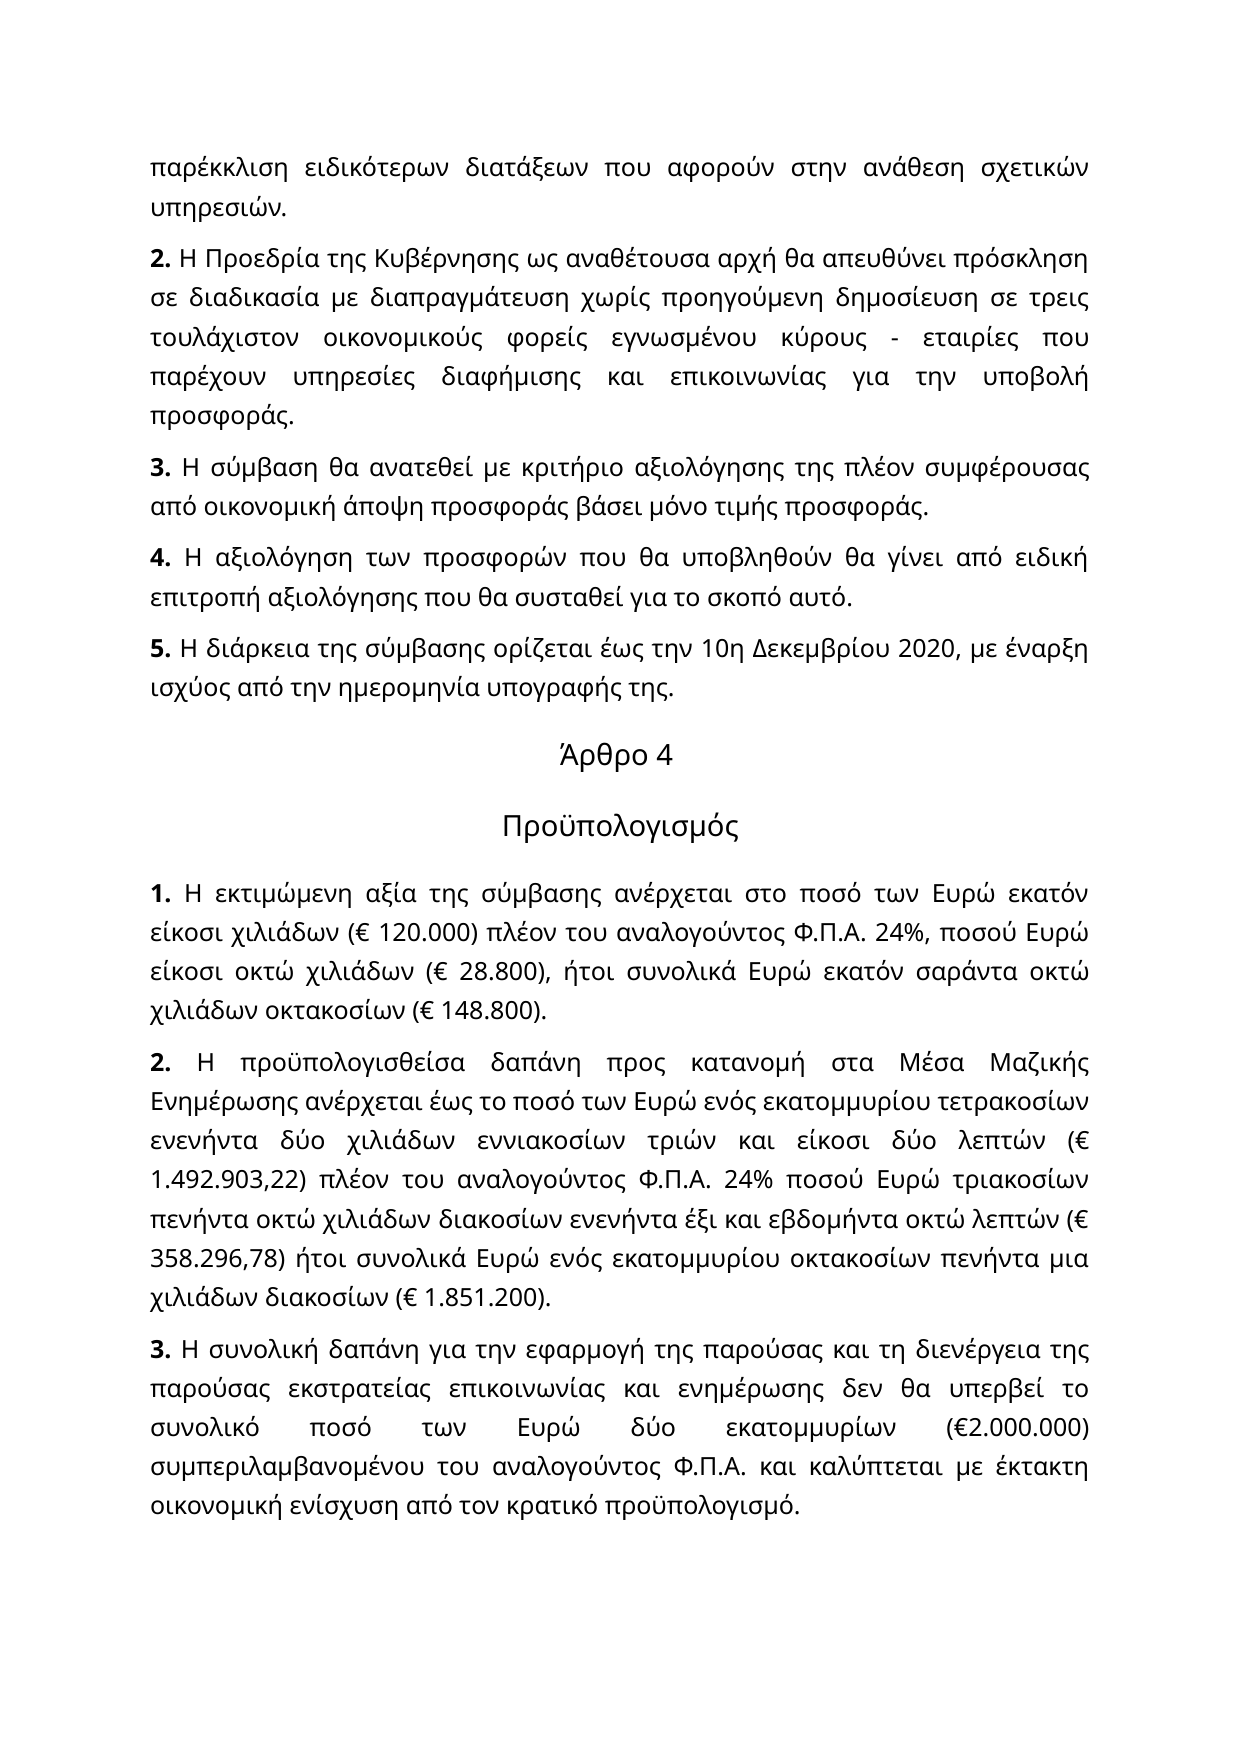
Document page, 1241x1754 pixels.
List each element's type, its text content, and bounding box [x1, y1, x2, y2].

text 4. Η αξιολόγηση των προσφορών που θα υποβληθούν θα γίνει από ειδική επιτροπή αξιολόγησης που θα συσταθεί για το σκοπό αυτό. [150, 540, 1090, 613]
text 3. Η σύμβαση θα ανατεθεί με κριτήριο αξιολόγησης της πλέον συμφέρουσας από οικονομική άποψη προσφοράς βάσει μόνο τιμής προσφοράς. [150, 449, 1090, 522]
text 1. Η εκτιμώμενη αξία της σύμβασης ανέρχεται στο ποσό των Ευρώ εκατόν είκοσι χιλιάδων (€ 120.000) πλέον του αναλογούντος Φ.Π.Α. 24%, ποσού Ευρώ είκοσι οκτώ χιλιάδων (€ 28.800), ήτοι συνολικά Ευρώ εκατόν σαράντα οκτώ χιλιάδων οκτακοσίων (€ 148.800). [150, 875, 1090, 1027]
subtitle Προϋπολογισμός [150, 805, 1090, 844]
text 2. Η προϋπολογισθείσα δαπάνη προς κατανομή στα Μέσα Μαζικής Ενημέρωσης ανέρχεται έως το ποσό των Ευρώ ενός εκατομμυρίου τετρακοσίων ενενήντα δύο χιλιάδων εννιακοσίων τριών και είκοσι δύο λεπτών (€ 1.492.903,22) πλέον του αναλογούντος Φ.Π.Α. 24% ποσού Ευρώ τριακοσίων πενήντα οκτώ χιλιάδων διακοσίων ενενήντα έξι και εβδομήντα οκτώ λεπτών (€ 358.296,78) ήτοι συνολικά Ευρώ ενός εκατομμυρίου οκτακοσίων πενήντα μια χιλιάδων διακοσίων (€ 1.851.200). [150, 1044, 1090, 1314]
text παρέκκλιση ειδικότερων διατάξεων που αφορούν στην ανάθεση σχετικών υπηρεσιών. [150, 150, 1090, 223]
subtitle Άρθρο 4 [150, 734, 1090, 774]
text 3. Η συνολική δαπάνη για την εφαρμογή της παρούσας και τη διενέργεια της παρούσας εκστρατείας επικοινωνίας και ενημέρωσης δεν θα υπερβεί το συνολικό ποσό των Ευρώ δύο εκατομμυρίων (€2.000.000) συμπεριλαμβανομένου του αναλογούντος Φ.Π.Α. και καλύπτεται με έκτακτη οικονομική ενίσχυση από τον κρατικό προϋπολογισμό. [150, 1331, 1090, 1522]
text 5. Η διάρκεια της σύμβασης ορίζεται έως την 10η Δεκεμβρίου 2020, με έναρξη ισχύος από την ημερομηνία υπογραφής της. [150, 631, 1090, 704]
text 2. Η Προεδρία της Κυβέρνησης ως αναθέτουσα αρχή θα απευθύνει πρόσκληση σε διαδικασία με διαπραγμάτευση χωρίς προηγούμενη δημοσίευση σε τρεις τουλάχιστον οικονομικούς φορείς εγνωσμένου κύρους - εταιρίες που παρέχουν υπηρεσίες διαφήμισης και επικοινωνίας για την υποβολή προσφοράς. [150, 241, 1090, 432]
